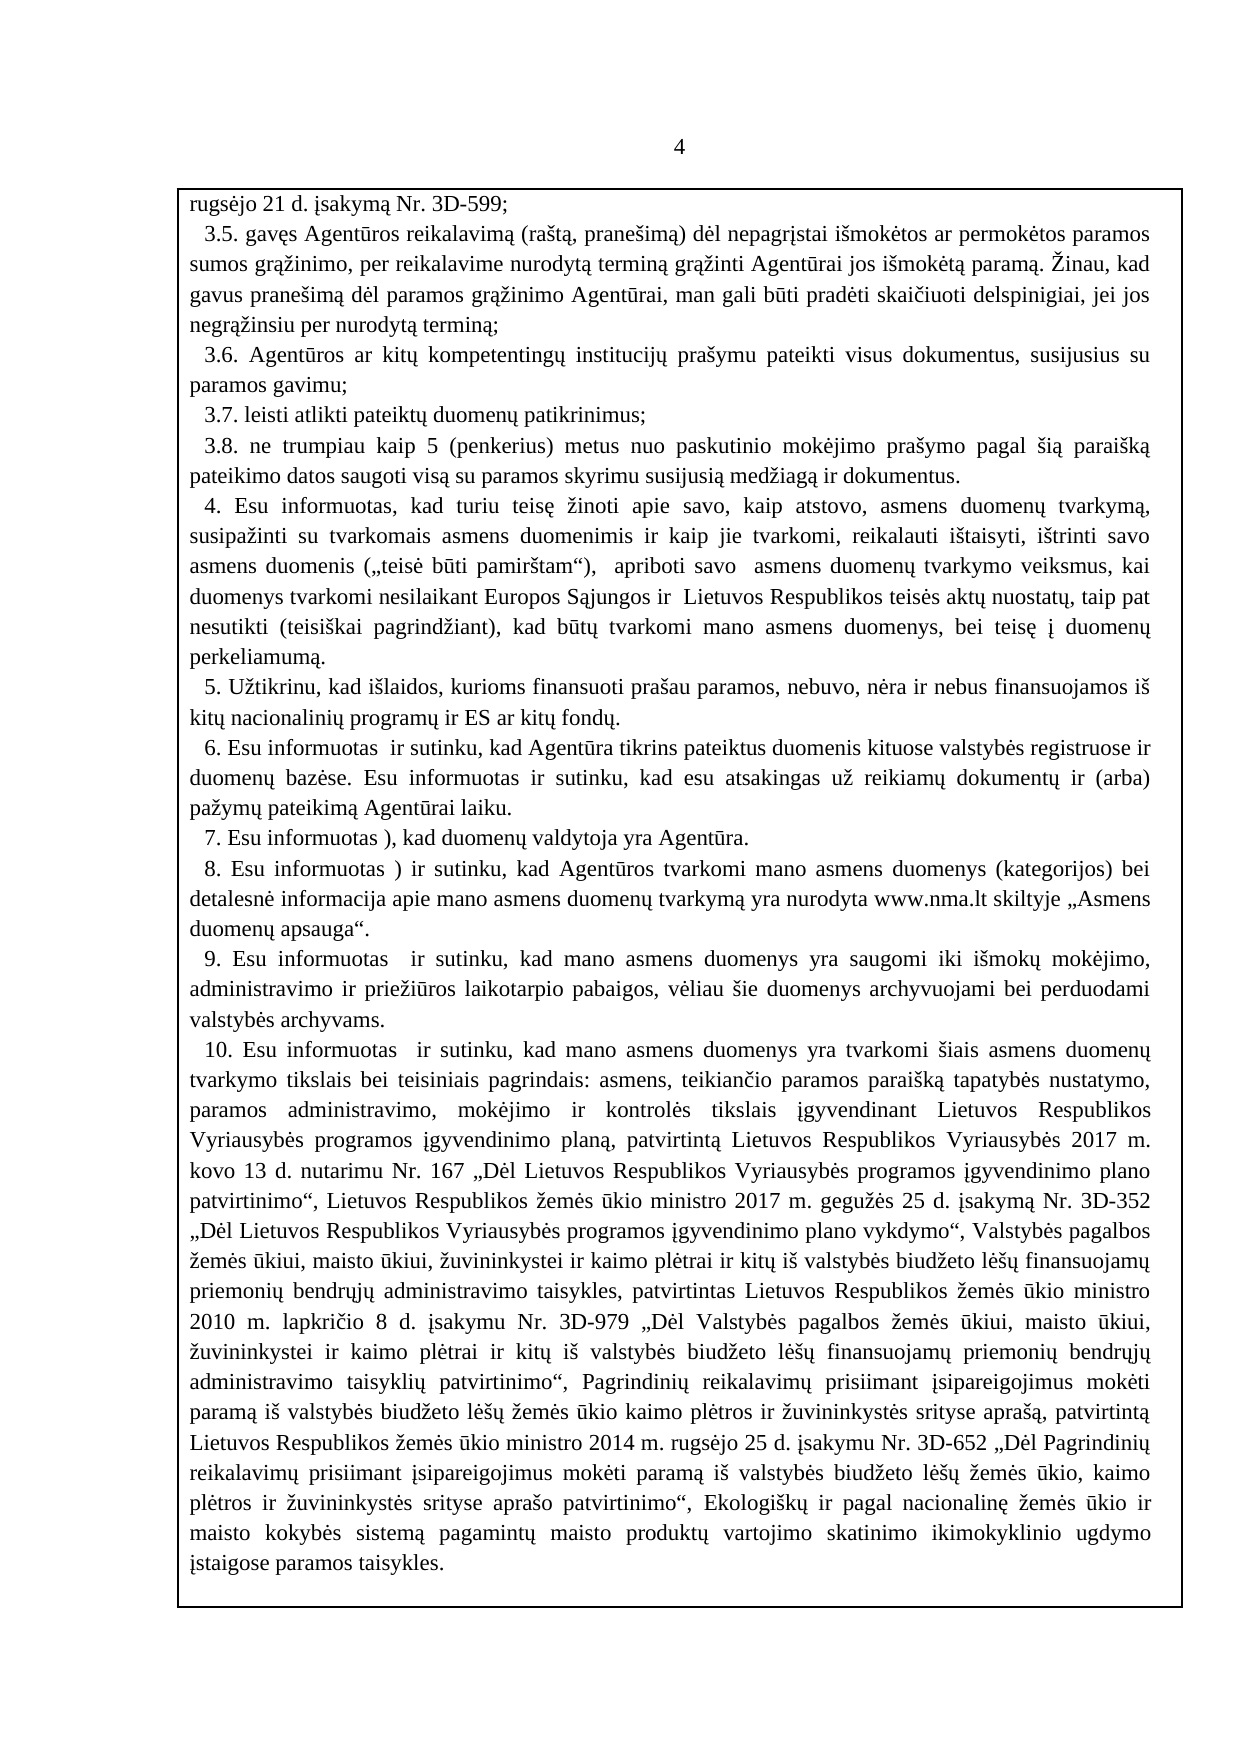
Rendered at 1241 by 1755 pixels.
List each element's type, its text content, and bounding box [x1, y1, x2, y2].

table_header rugsėjo 21 d. įsakymą Nr. 3D-599; 3.5. gavęs Agentūros reikalavimą (raštą, pranešimą) dėl nepagrįstai išmokėtos ar permokėtos paramos sumos grąžinimo, per reikalavime nurodytą terminą grąžinti Agentūrai jos išmokėtą paramą. Žinau, kad gavus pranešimą dėl paramos grąžinimo Agentūrai, man gali būti pradėti skaičiuoti delspinigiai, jei jos negrąžinsiu per nurodytą terminą; 3.6. Agentūros ar kitų kompetentingų institucijų prašymu pateikti visus dokumentus, susijusius su paramos gavimu; 3.7. leisti atlikti pateiktų duomenų patikrinimus; 3.8. ne trumpiau kaip 5 (penkerius) metus nuo paskutinio mokėjimo prašymo pagal šią paraišką pateikimo datos saugoti visą su paramos skyrimu susijusią medžiagą ir dokumentus. 4. Esu informuotas, kad turiu teisę žinoti apie savo, kaip atstovo, asmens duomenų tvarkymą, susipažinti su tvarkomais asmens duomenimis ir kaip jie tvarkomi, reikalauti ištaisyti, ištrinti savo asmens duomenis („teisė būti pamirštam“), apriboti savo asmens duomenų tvarkymo veiksmus, kai duomenys tvarkomi nesilaikant Europos Sąjungos ir Lietuvos Respublikos teisės aktų nuostatų, taip pat nesutikti (teisiškai pagrindžiant), kad būtų tvarkomi mano asmens duomenys, bei teisę į duomenų perkeliamumą. 5. Užtikrinu, kad išlaidos, kurioms finansuoti prašau paramos, nebuvo, nėra ir nebus finansuojamos iš kitų nacionalinių programų ir ES ar kitų fondų. 6. Esu informuotas ir sutinku, kad Agentūra tikrins pateiktus duomenis kituose valstybės registruose ir duomenų bazėse. Esu informuotas ir sutinku, kad esu atsakingas už reikiamų dokumentų ir (arba) pažymų pateikimą Agentūrai laiku. 7. Esu informuotas ), kad duomenų valdytoja yra Agentūra. 8. Esu informuotas ) ir sutinku, kad Agentūros tvarkomi mano asmens duomenys (kategorijos) bei detalesnė informacija apie mano asmens duomenų tvarkymą yra nurodyta www.nma.lt skiltyje „Asmens duomenų apsauga“. 9. Esu informuotas ir sutinku, kad mano asmens duomenys yra saugomi iki išmokų mokėjimo, administravimo ir priežiūros laikotarpio pabaigos, vėliau šie duomenys archyvuojami bei perduodami valstybės archyvams. 10. Esu informuotas ir sutinku, kad mano asmens duomenys yra tvarkomi šiais asmens duomenų tvarkymo tikslais bei teisiniais pagrindais: asmens, teikiančio paramos paraišką tapatybės nustatymo, paramos administravimo, mokėjimo ir kontrolės tikslais įgyvendinant Lietuvos Respublikos Vyriausybės programos įgyvendinimo planą, patvirtintą Lietuvos Respublikos Vyriausybės 2017 m. kovo 13 d. nutarimu Nr. 167 „Dėl Lietuvos Respublikos Vyriausybės programos įgyvendinimo plano patvirtinimo“, Lietuvos Respublikos žemės ūkio ministro 2017 m. gegužės 25 d. įsakymą Nr. 3D-352 „Dėl Lietuvos Respublikos Vyriausybės programos įgyvendinimo plano vykdymo“, Valstybės pagalbos žemės ūkiui, maisto ūkiui, žuvininkystei ir kaimo plėtrai ir kitų iš valstybės biudžeto lėšų finansuojamų priemonių bendrųjų administravimo taisykles, patvirtintas Lietuvos Respublikos žemės ūkio ministro 2010 m. lapkričio 8 d. įsakymu Nr. 3D-979 „Dėl Valstybės pagalbos žemės ūkiui, maisto ūkiui, žuvininkystei ir kaimo plėtrai ir kitų iš valstybės biudžeto lėšų finansuojamų priemonių bendrųjų administravimo taisyklių patvirtinimo“, Pagrindinių reikalavimų prisiimant įsipareigojimus mokėti paramą iš valstybės biudžeto lėšų žemės ūkio kaimo plėtros ir žuvininkystės srityse aprašą, patvirtintą Lietuvos Respublikos žemės ūkio ministro 2014 m. rugsėjo 25 d. įsakymu Nr. 3D-652 „Dėl Pagrindinių reikalavimų prisiimant įsipareigojimus mokėti paramą iš valstybės biudžeto lėšų žemės ūkio, kaimo plėtros ir žuvininkystės srityse aprašo patvirtinimo“, Ekologiškų ir pagal nacionalinę žemės ūkio ir maisto kokybės sistemą pagamintų maisto produktų vartojimo skatinimo ikimokyklinio ugdymo įstaigose paramos taisykles. [179, 190, 1181, 1606]
